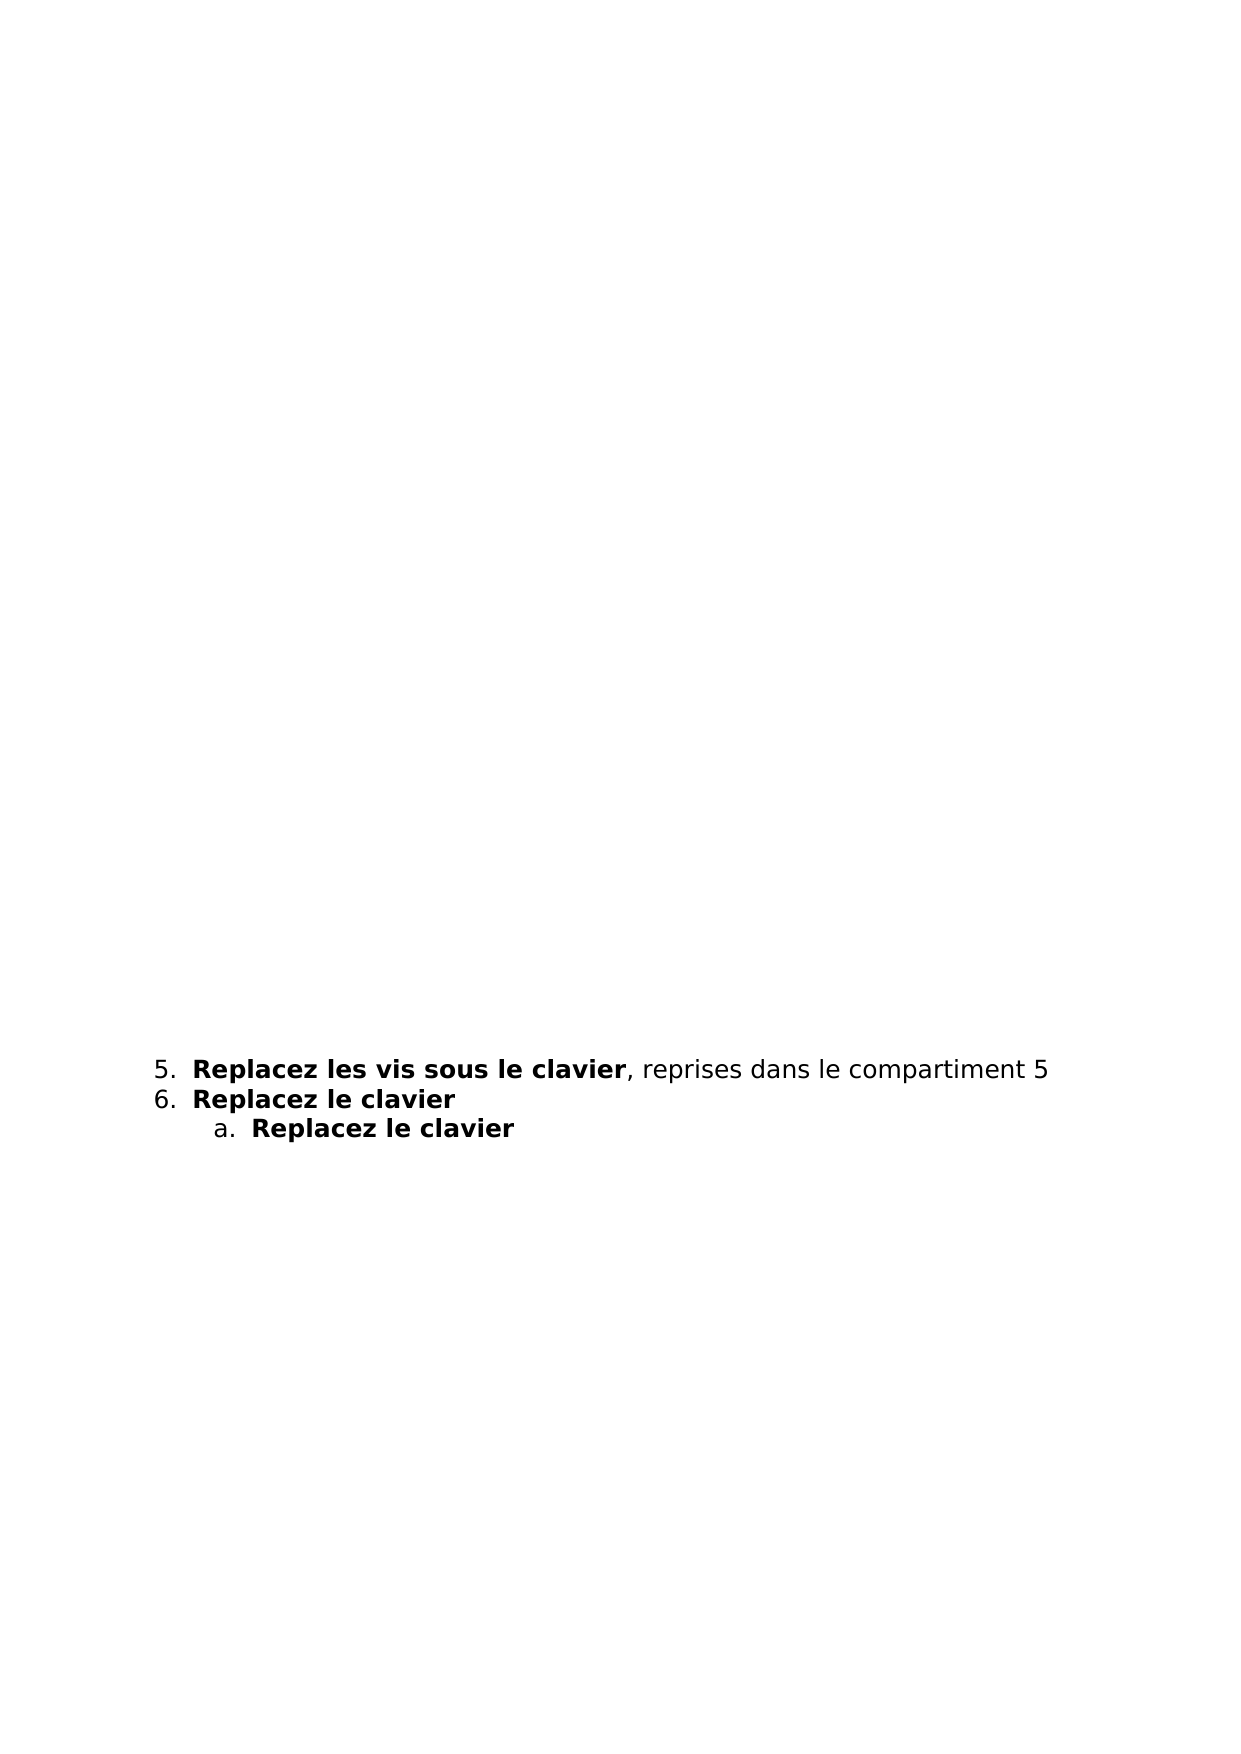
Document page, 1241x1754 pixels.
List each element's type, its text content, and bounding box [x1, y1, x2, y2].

list Replacez les vis sous le clavier, reprises dans le compartiment 5 [177, 118, 1122, 1085]
list Replacez le clavier [177, 1085, 1122, 1114]
list Replacez le clavier [236, 1114, 1122, 1143]
